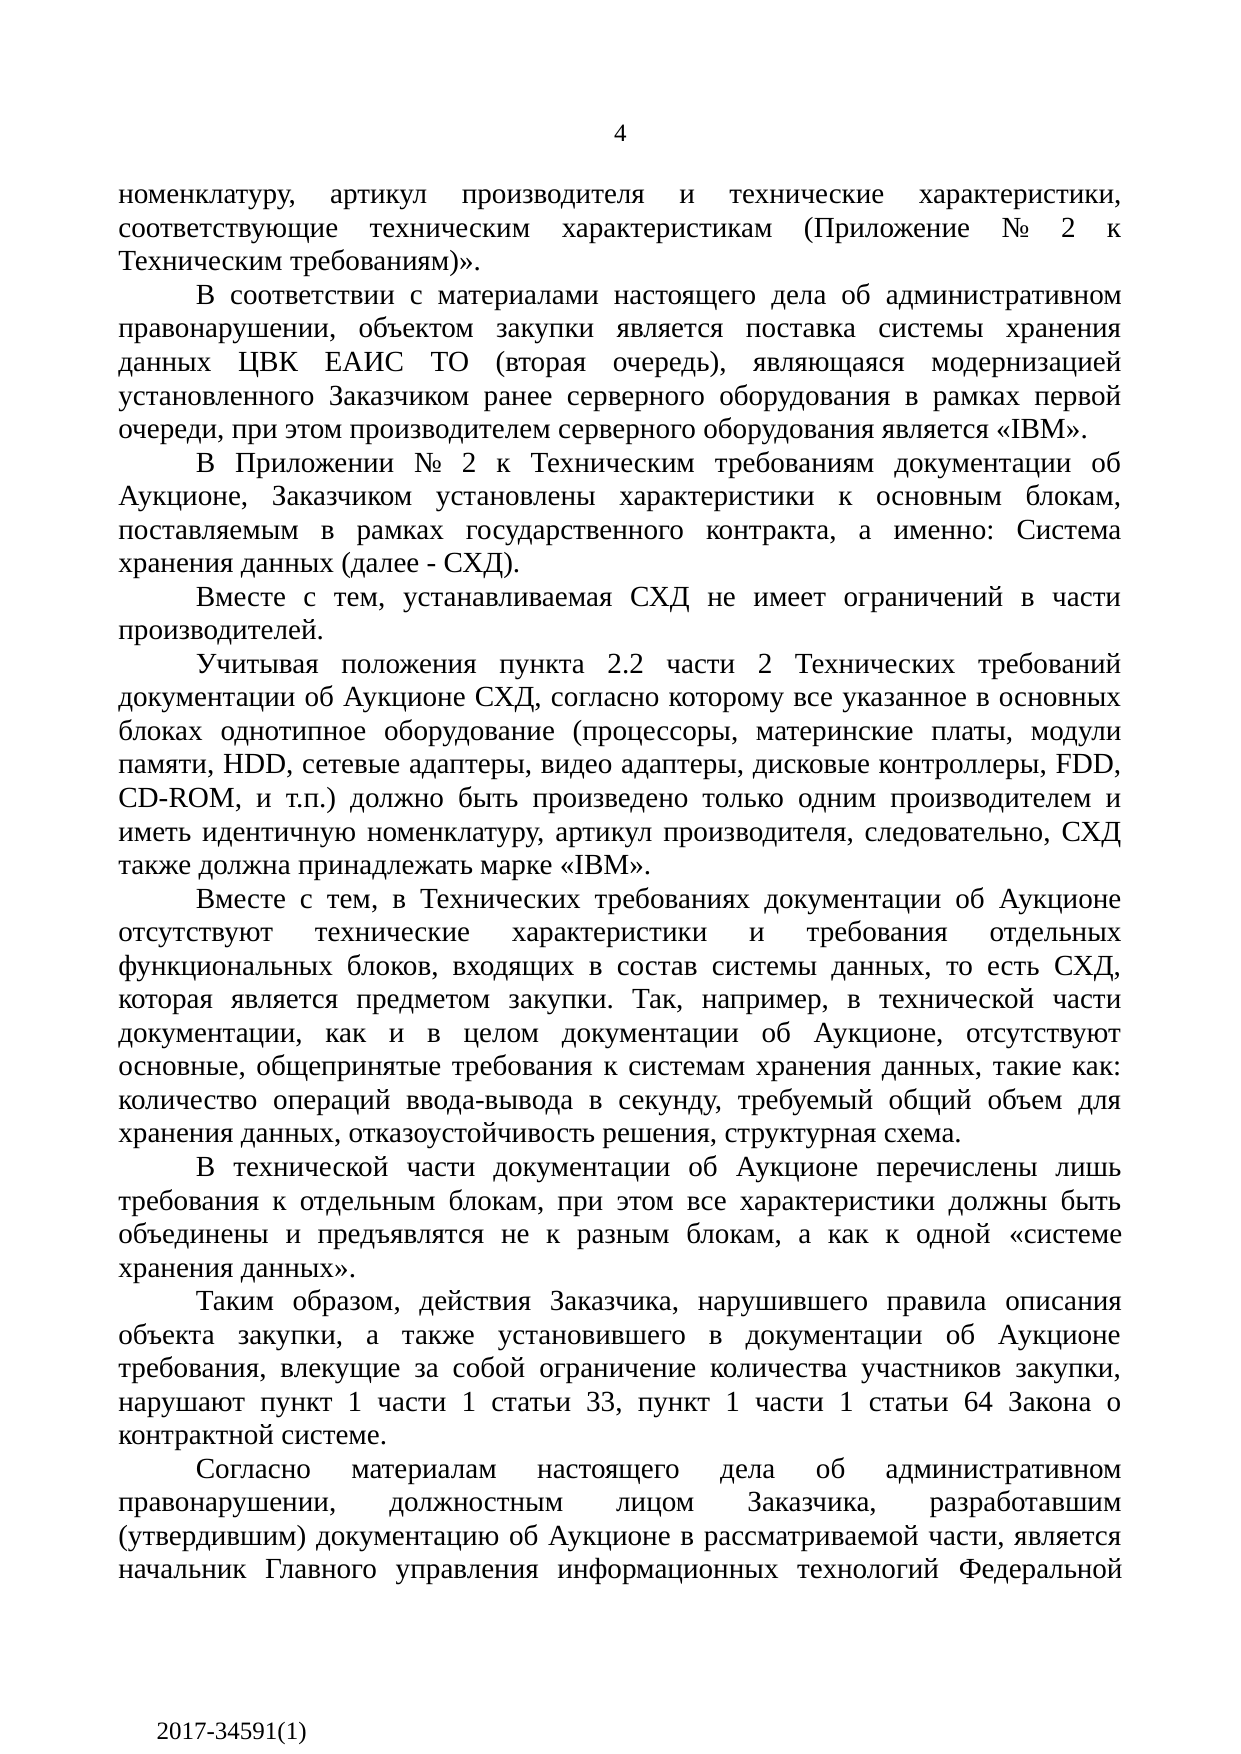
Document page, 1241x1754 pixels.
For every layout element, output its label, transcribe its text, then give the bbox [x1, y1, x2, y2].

text Вместе с тем, в Технических требованиях документации об Аукционе отсутствуют технические характеристики и требования отдельных функциональных блоков, входящих в состав системы данных, то есть СХД, которая является предметом закупки. Так, например, в технической части документации, как и в целом документации об Аукционе, отсутствуют основные, общепринятые требования к системам хранения данных, такие как: количество операций ввода-вывода в секунду, требуемый общий объем для хранения данных, отказоустойчивость решения, структурная схема. [118, 881, 1122, 1149]
text Согласно материалам настоящего дела об административном правонарушении, должностным лицом Заказчика, разработавшим (утвердившим) документацию об Аукционе в рассматриваемой части, является начальник Главного управления информационных технологий Федеральной [118, 1451, 1122, 1585]
text номенклатуру, артикул производителя и технические характеристики, соответствующие техническим характеристикам (Приложение № 2 к Техническим требованиям)». [118, 176, 1122, 277]
text В технической части документации об Аукционе перечислены лишь требования к отдельным блокам, при этом все характеристики должны быть объединены и предъявлятся не к разным блокам, а как к одной «системе хранения данных». [118, 1149, 1122, 1283]
text Вместе с тем, устанавливаемая СХД не имеет ограничений в части производителей. [118, 579, 1122, 646]
text В соответствии с материалами настоящего дела об административном правонарушении, объектом закупки является поставка системы хранения данных ЦВК ЕАИС ТО (вторая очередь), являющаяся модернизацией установленного Заказчиком ранее серверного оборудования в рамках первой очереди, при этом производителем серверного оборудования является «IBM». [118, 277, 1122, 445]
text Таким образом, действия Заказчика, нарушившего правила описания объекта закупки, а также установившего в документации об Аукционе требования, влекущие за собой ограничение количества участников закупки, нарушают пункт 1 части 1 статьи 33, пункт 1 части 1 статьи 64 Закона о контрактной системе. [118, 1283, 1122, 1451]
text В Приложении № 2 к Техническим требованиям документации об Аукционе, Заказчиком установлены характеристики к основным блокам, поставляемым в рамках государственного контракта, а именно: Система хранения данных (далее - СХД). [118, 445, 1122, 579]
text Учитывая положения пункта 2.2 части 2 Технических требований документации об Аукционе СХД, согласно которому все указанное в основных блоках однотипное оборудование (процессоры, материнские платы, модули памяти, HDD, сетевые адаптеры, видео адаптеры, дисковые контроллеры, FDD, CD-ROM, и т.п.) должно быть произведено только одним производителем и иметь идентичную номенклатуру, артикул производителя, следовательно, СХД также должна принадлежать марке «IBM». [118, 646, 1122, 881]
